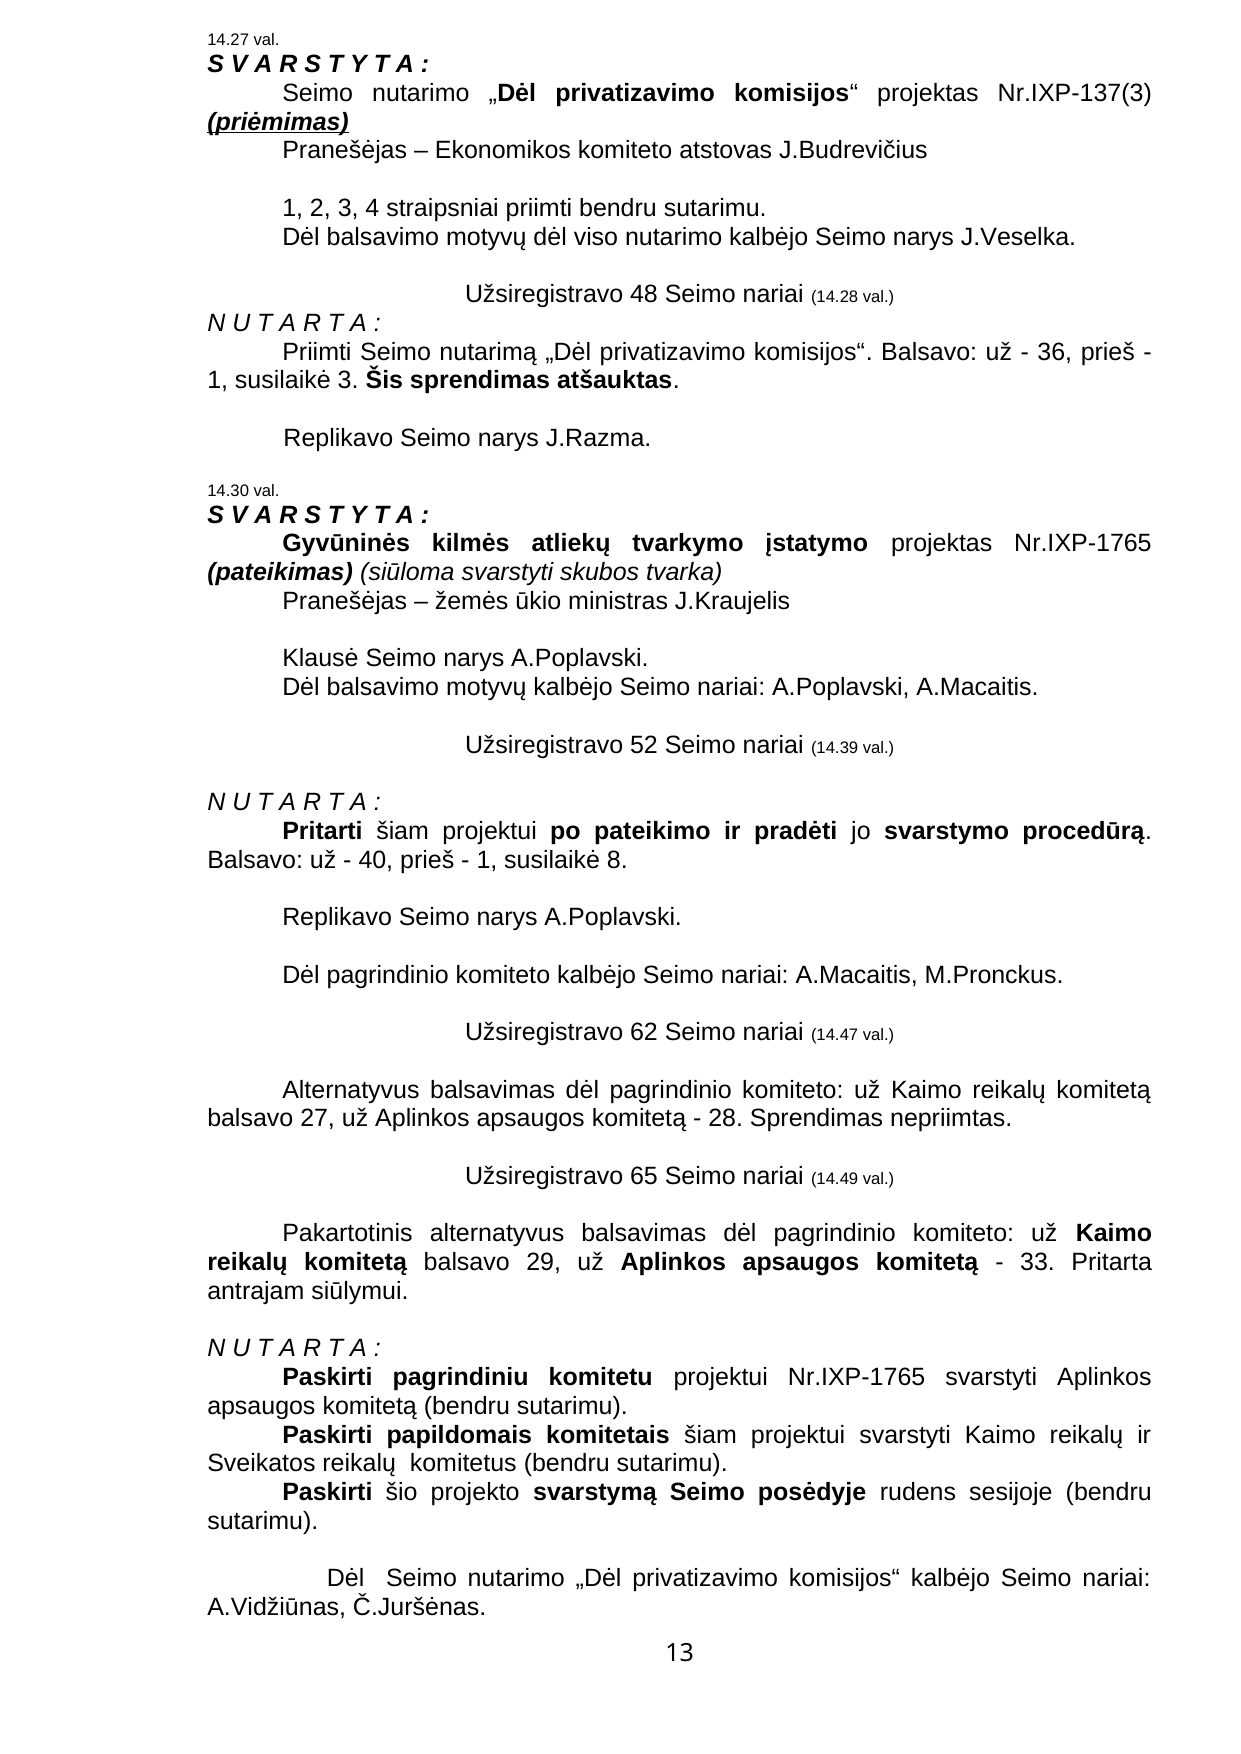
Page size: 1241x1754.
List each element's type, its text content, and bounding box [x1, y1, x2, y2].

text Dėl Seimo nutarimo „Dėl privatizavimo komisijos“ kalbėjo Seimo nariai: A.Vidžiūnas, Č.Juršėnas. [207, 1563, 1152, 1621]
text Užsiregistravo 48 Seimo nariai (14.28 val.) [207, 279, 1152, 308]
text Pranešėjas – žemės ūkio ministras J.Kraujelis [207, 586, 1152, 614]
text Užsiregistravo 62 Seimo nariai (14.47 val.) [207, 1017, 1152, 1046]
text Seimo nutarimo „Dėl privatizavimo komisijos“ projektas Nr.IXP-137(3) (priėmimas) [207, 78, 1152, 135]
text Alternatyvus balsavimas dėl pagrindinio komiteto: už Kaimo reikalų komitetą balsavo 27, už Aplinkos apsaugos komitetą - 28. Sprendimas nepriimtas. [207, 1074, 1152, 1132]
text Pranešėjas – Ekonomikos komiteto atstovas J.Budrevičius [207, 135, 1152, 164]
text 1, 2, 3, 4 straipsniai priimti bendru sutarimu. [207, 193, 1152, 222]
text Dėl balsavimo motyvų kalbėjo Seimo nariai: A.Poplavski, A.Macaitis. [207, 672, 1152, 701]
text 14.27 val. [207, 30, 1152, 49]
text N U T A R T A : [207, 787, 1152, 816]
text Paskirti pagrindiniu komitetu projektui Nr.IXP-1765 svarstyti Aplinkos apsaugos komitetą (bendru sutarimu). [207, 1362, 1152, 1419]
text N U T A R T A : [207, 1333, 1152, 1362]
text Pritarti šiam projektui po pateikimo ir pradėti jo svarstymo procedūrą. Balsavo: už - 40, prieš - 1, susilaikė 8. [207, 816, 1152, 873]
text Užsiregistravo 52 Seimo nariai (14.39 val.) [207, 729, 1152, 758]
text Priimti Seimo nutarimą „Dėl privatizavimo komisijos“. Balsavo: už - 36, prieš - 1, susilaikė 3. Šis sprendimas atšauktas. [207, 337, 1152, 394]
text Dėl balsavimo motyvų dėl viso nutarimo kalbėjo Seimo narys J.Veselka. [207, 222, 1152, 250]
text Gyvūninės kilmės atliekų tvarkymo įstatymo projektas Nr.IXP-1765 (pateikimas) (siūloma svarstyti skubos tvarka) [207, 528, 1152, 586]
text Replikavo Seimo narys J.Razma. [207, 423, 1152, 452]
text Dėl pagrindinio komiteto kalbėjo Seimo nariai: A.Macaitis, M.Pronckus. [207, 959, 1152, 988]
text Klausė Seimo narys A.Poplavski. [207, 643, 1152, 672]
text 14.30 val. [207, 480, 1152, 499]
text Paskirti papildomais komitetais šiam projektui svarstyti Kaimo reikalų ir Sveikatos reikalų komitetus (bendru sutarimu). [207, 1419, 1152, 1477]
text S V A R S T Y T A : [207, 499, 1152, 528]
text Užsiregistravo 65 Seimo nariai (14.49 val.) [207, 1161, 1152, 1189]
text Pakartotinis alternatyvus balsavimas dėl pagrindinio komiteto: už Kaimo reikalų komitetą balsavo 29, už Aplinkos apsaugos komitetą - 33. Pritarta antrajam siūlymui. [207, 1218, 1152, 1304]
text Paskirti šio projekto svarstymą Seimo posėdyje rudens sesijoje (bendru sutarimu). [207, 1477, 1152, 1534]
text S V A R S T Y T A : [207, 49, 1152, 78]
text N U T A R T A : [207, 308, 1152, 337]
text Replikavo Seimo narys A.Poplavski. [207, 902, 1152, 931]
